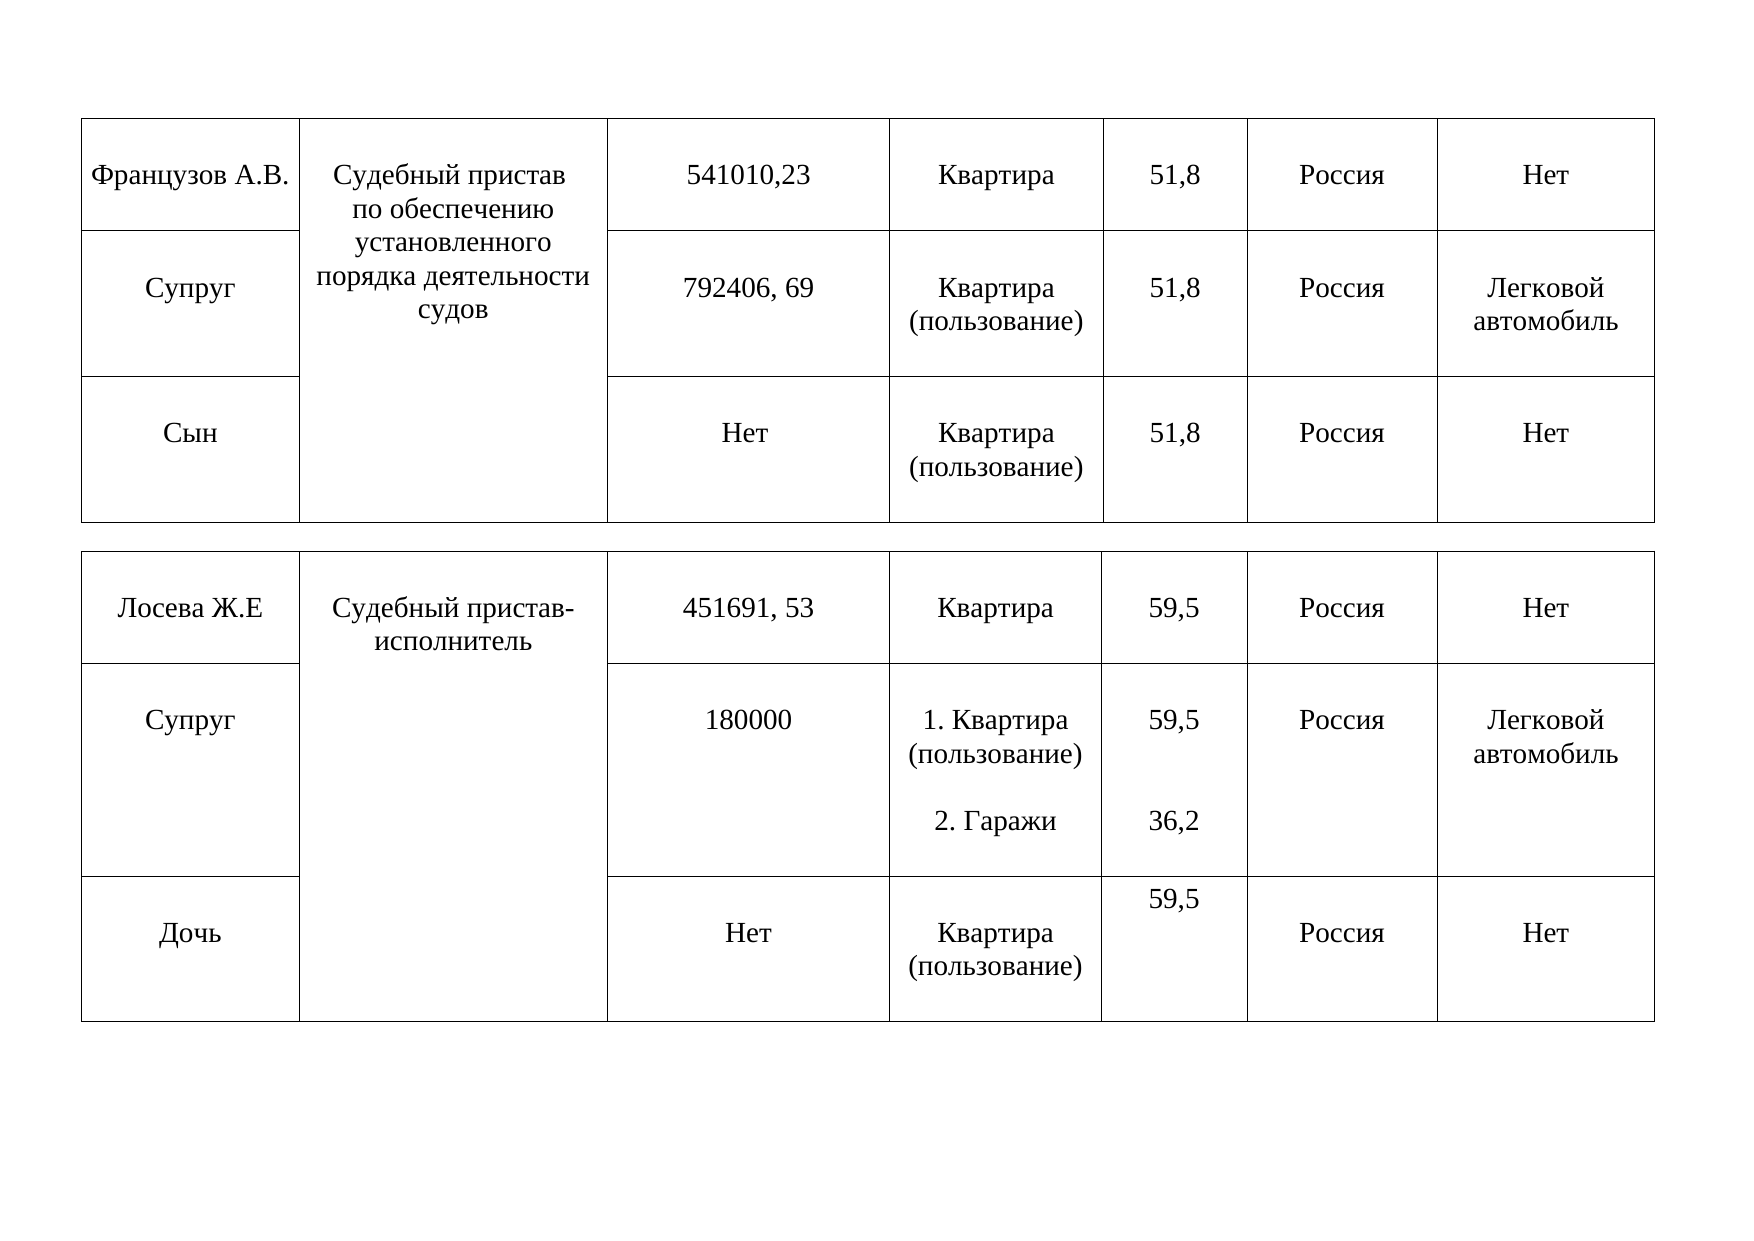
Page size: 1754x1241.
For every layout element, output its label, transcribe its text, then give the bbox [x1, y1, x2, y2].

table_header Россия [1248, 119, 1437, 230]
table_cell Россия [1248, 664, 1437, 876]
table_cell Квартира (пользование) [890, 377, 1103, 522]
table_header 541010,23 [608, 119, 889, 230]
table_header Французов А.В. [82, 119, 299, 230]
table_cell Сын [82, 377, 299, 522]
table_cell 59,5 [1102, 877, 1247, 1021]
table_header Нет [1438, 552, 1654, 663]
table_cell 51,8 [1104, 231, 1247, 376]
table_cell 59,5 36,2 [1102, 664, 1247, 876]
table_cell Россия [1248, 877, 1437, 1021]
table_header 451691, 53 [608, 552, 889, 663]
table_cell Дочь [82, 877, 299, 1021]
table_cell Нет [608, 877, 889, 1021]
table_header Квартира [890, 119, 1103, 230]
table_cell Россия [1248, 377, 1437, 522]
table_header Квартира [890, 552, 1101, 663]
table_cell Легковой автомобиль [1438, 231, 1654, 376]
table_header Россия [1248, 552, 1437, 663]
table_header 51,8 [1104, 119, 1247, 230]
table_cell 51,8 [1104, 377, 1247, 522]
table_cell Легковой автомобиль [1438, 664, 1654, 876]
table_cell Супруг [82, 231, 299, 376]
table_cell 792406, 69 [608, 231, 889, 376]
table_cell Квартира (пользование) [890, 231, 1103, 376]
table_header Лосева Ж.Е [82, 552, 299, 663]
table_cell Нет [608, 377, 889, 522]
table_cell 180000 [608, 664, 889, 876]
table_cell Россия [1248, 231, 1437, 376]
table_cell Нет [1438, 877, 1654, 1021]
table_cell Супруг [82, 664, 299, 876]
table_header Судебный пристав-исполнитель [300, 552, 607, 1021]
table_header Нет [1438, 119, 1654, 230]
table_header 59,5 [1102, 552, 1247, 663]
table_cell Квартира (пользование) [890, 877, 1101, 1021]
table_header Судебный пристав по обеспечению установленного порядка деятельности судов [300, 119, 607, 522]
table_cell Нет [1438, 377, 1654, 522]
table_cell 1. Квартира (пользование) 2. Гаражи [890, 664, 1101, 876]
